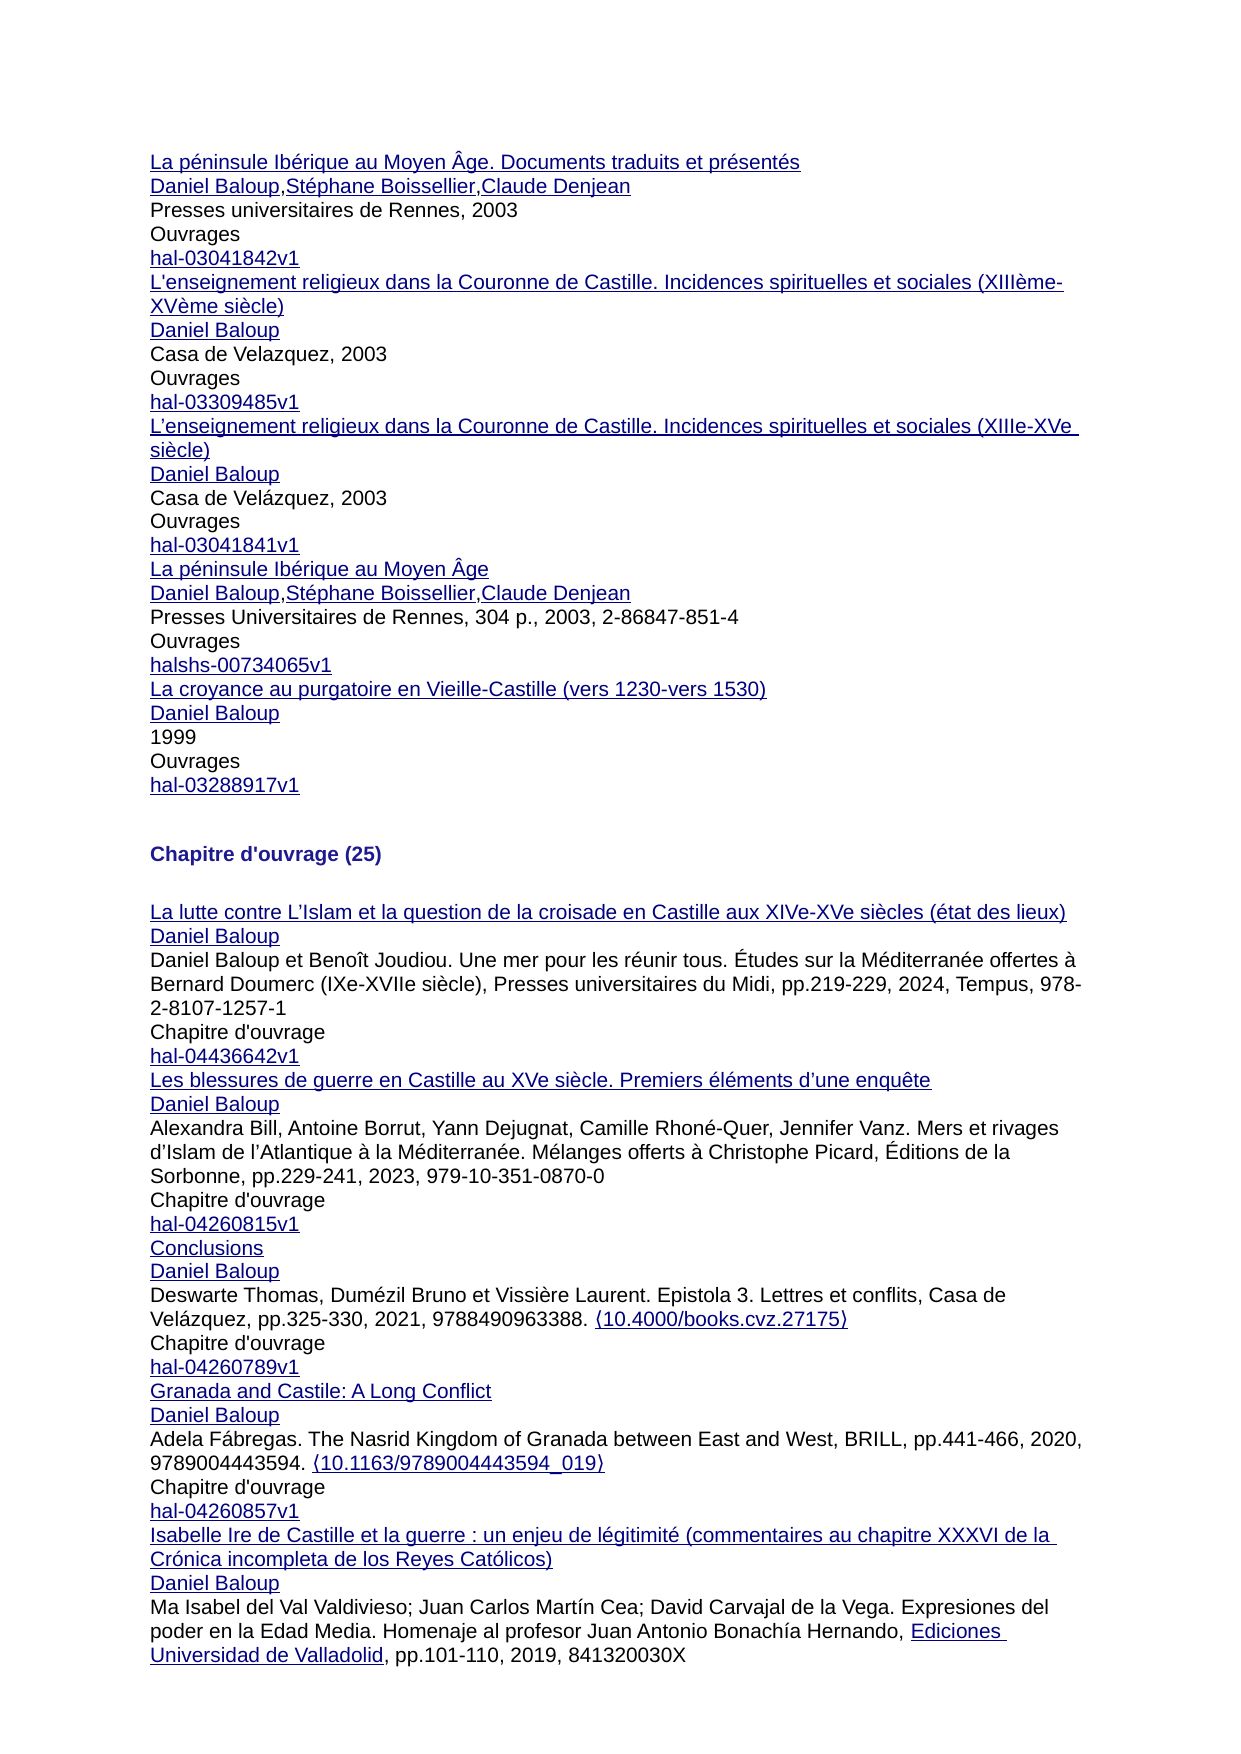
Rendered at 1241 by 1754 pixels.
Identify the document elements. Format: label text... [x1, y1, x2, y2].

table_cell La croyance au purgatoire en Vieille-Castille (vers 1230-vers 1530) Daniel Baloup 1999 Ouvrages hal-03288917v1 [150, 677, 1090, 797]
table_cell Isabelle Ire de Castille et la guerre : un enjeu de légitimité (commentaires au chapitre XXXVI de la Crónica incompleta de los Reyes Católicos) Daniel Baloup Ma Isabel del Val Valdivieso; Juan Carlos Martín Cea; David Carvajal de la Vega. Expresiones del poder en la Edad Media. Homenaje al profesor Juan Antonio Bonachía Hernando, Ediciones Universidad de Valladolid, pp.101-110, 2019, 841320030X [150, 1523, 1090, 1667]
table_cell Les blessures de guerre en Castille au XVe siècle. Premiers éléments d’une enquête Daniel Baloup Alexandra Bill, Antoine Borrut, Yann Dejugnat, Camille Rhoné-Quer, Jennifer Vanz. Mers et rivages d’Islam de l’Atlantique à la Méditerranée. Mélanges offerts à Christophe Picard, Éditions de la Sorbonne, pp.229-241, 2023, 979-10-351-0870-0 Chapitre d'ouvrage hal-04260815v1 [150, 1068, 1090, 1235]
table_cell Granada and Castile: A Long Conflict Daniel Baloup Adela Fábregas. The Nasrid Kingdom of Granada between East and West, BRILL, pp.441-466, 2020, 9789004443594. ⟨10.1163/9789004443594_019⟩ Chapitre d'ouvrage hal-04260857v1 [150, 1379, 1090, 1523]
table_cell La péninsule Ibérique au Moyen Âge Daniel Baloup,Stéphane Boissellier,Claude Denjean Presses Universitaires de Rennes, 304 p., 2003, 2-86847-851-4 Ouvrages halshs-00734065v1 [150, 557, 1090, 677]
table_cell L’enseignement religieux dans la Couronne de Castille. Incidences spirituelles et sociales (XIIIe-XVe siècle) Daniel Baloup Casa de Velázquez, 2003 Ouvrages hal-03041841v1 [150, 414, 1090, 557]
table_cell La péninsule Ibérique au Moyen Âge. Documents traduits et présentés Daniel Baloup,Stéphane Boissellier,Claude Denjean Presses universitaires de Rennes, 2003 Ouvrages hal-03041842v1 [150, 150, 1090, 270]
table_cell Conclusions Daniel Baloup Deswarte Thomas, Dumézil Bruno et Vissière Laurent. Epistola 3. Lettres et conflits, Casa de Velázquez, pp.325-330, 2021, 9788490963388. ⟨10.4000/books.cvz.27175⟩ Chapitre d'ouvrage hal-04260789v1 [150, 1235, 1090, 1379]
subtitle Chapitre d'ouvrage (25) [150, 842, 1090, 866]
table_cell L'enseignement religieux dans la Couronne de Castille. Incidences spirituelles et sociales (XIIIème-XVème siècle) Daniel Baloup Casa de Velazquez, 2003 Ouvrages hal-03309485v1 [150, 270, 1090, 413]
table_header La lutte contre L’Islam et la question de la croisade en Castille aux XIVe-XVe siècles (état des lieux) Daniel Baloup Daniel Baloup et Benoît Joudiou. Une mer pour les réunir tous. Études sur la Méditerranée offertes à Bernard Doumerc (IXe-XVIIe siècle), Presses universitaires du Midi, pp.219-229, 2024, Tempus, 978-2-8107-1257-1 Chapitre d'ouvrage hal-04436642v1 [150, 900, 1090, 1068]
